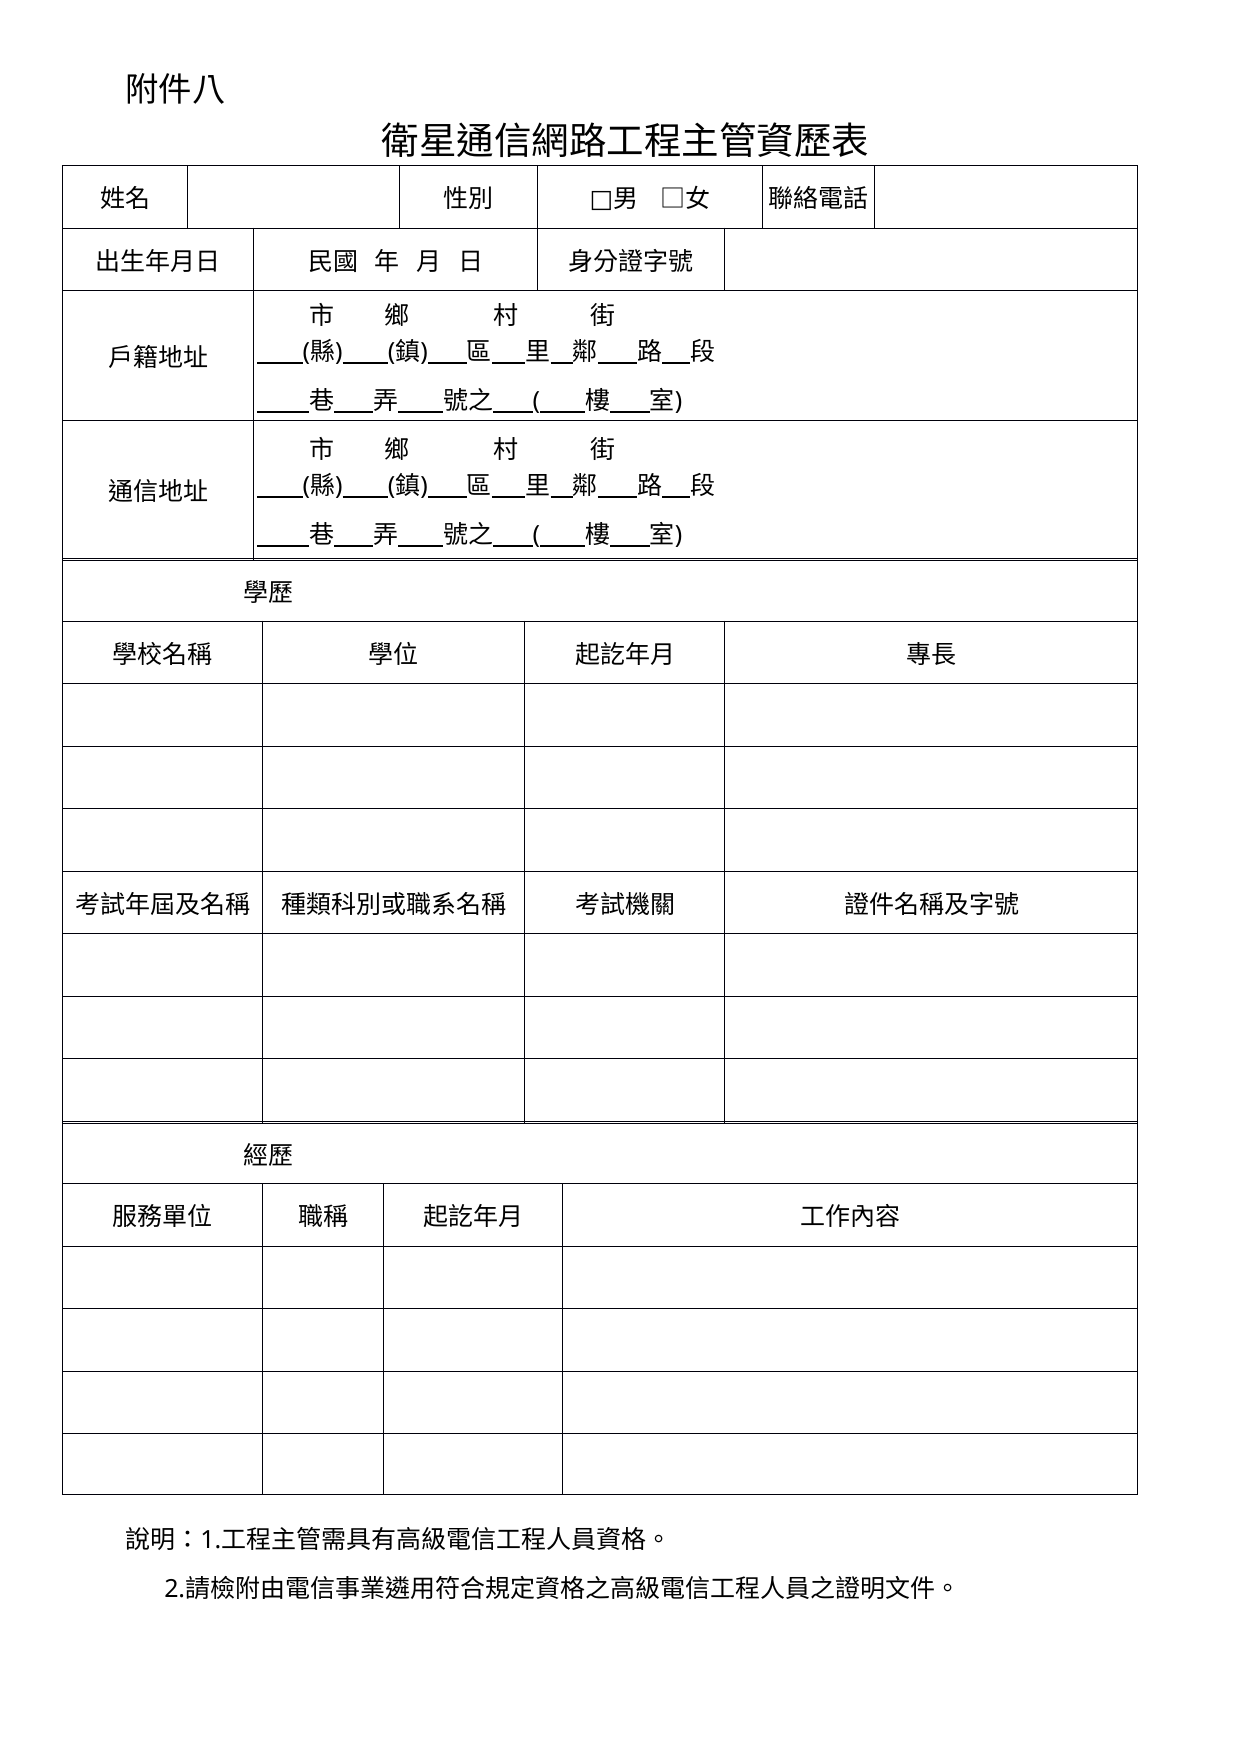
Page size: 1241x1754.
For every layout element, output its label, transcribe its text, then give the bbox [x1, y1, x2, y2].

table_cell 學校名稱 [63, 622, 262, 683]
table_cell [384, 1309, 562, 1371]
table_cell [63, 1247, 262, 1308]
table_cell [63, 997, 262, 1058]
table_cell [63, 1309, 262, 1371]
table_cell 市 鄉 村 街 (縣) (鎮) 區 里 鄰 路 段 巷 弄 號之 ( 樓 室) [254, 291, 1137, 420]
table_cell [525, 747, 724, 808]
table_header [188, 166, 399, 228]
table_header [875, 166, 1137, 228]
table_cell [384, 1247, 562, 1308]
table_cell [563, 1247, 1137, 1308]
table_cell [725, 934, 1137, 996]
table_cell [725, 747, 1137, 808]
table_cell [384, 1434, 562, 1494]
table_cell [525, 684, 724, 746]
table_cell [63, 1059, 262, 1121]
table_cell [725, 809, 1137, 871]
table_cell [63, 809, 262, 871]
table_cell [725, 1059, 1137, 1121]
table_cell 起訖年月 [384, 1184, 562, 1246]
table_cell [525, 1059, 724, 1121]
table_cell [263, 747, 524, 808]
table_cell 職稱 [263, 1184, 383, 1246]
table_cell 經歷 [63, 1124, 1137, 1183]
table_cell [525, 997, 724, 1058]
table_cell [725, 997, 1137, 1058]
table_cell 考試年屆及名稱 [63, 872, 262, 933]
table_header 性別 [400, 166, 537, 228]
table_cell 通信地址 [63, 421, 253, 558]
table_cell [263, 1059, 524, 1121]
table_cell [63, 1434, 262, 1494]
table_cell [263, 1434, 383, 1494]
table_cell [263, 1247, 383, 1308]
table_cell 出生年月日 [63, 229, 253, 290]
text 2.請檢附由電信事業遴用符合規定資格之高級電信工程人員之證明文件。 [125, 1569, 1125, 1605]
table_cell 證件名稱及字號 [725, 872, 1137, 933]
table_cell [525, 934, 724, 996]
table_cell [63, 747, 262, 808]
table_cell 起訖年月 [525, 622, 724, 683]
table_cell [384, 1372, 562, 1433]
table_cell [263, 809, 524, 871]
table_cell [263, 997, 524, 1058]
text 衛星通信網路工程主管資歷表 [125, 111, 1125, 165]
table_cell [725, 684, 1137, 746]
table_cell [563, 1372, 1137, 1433]
table_cell 市 鄉 村 街 (縣) (鎮) 區 里 鄰 路 段 巷 弄 號之 ( 樓 室) [254, 421, 1137, 558]
table_cell [63, 934, 262, 996]
table_cell 工作內容 [563, 1184, 1137, 1246]
table_cell [725, 229, 1137, 290]
table_header 聯絡電話 [763, 166, 874, 228]
text 附件八 [125, 63, 1125, 111]
table_cell 身分證字號 [538, 229, 724, 290]
table_cell 專長 [725, 622, 1137, 683]
table_cell 考試機關 [525, 872, 724, 933]
table_cell [263, 1309, 383, 1371]
table_header □男 □女 [538, 166, 762, 228]
table_cell 學位 [263, 622, 524, 683]
table_header 姓名 [63, 166, 187, 228]
table_cell [263, 934, 524, 996]
table_cell 種類科別或職系名稱 [263, 872, 524, 933]
table_cell [563, 1309, 1137, 1371]
text 說明：1.工程主管需具有高級電信工程人員資格。 [125, 1520, 1125, 1556]
table_cell [563, 1434, 1137, 1494]
table_cell [263, 1372, 383, 1433]
table_cell [63, 1372, 262, 1433]
table_cell 服務單位 [63, 1184, 262, 1246]
table_cell [525, 809, 724, 871]
table_cell [263, 684, 524, 746]
table_cell 學歷 [63, 561, 1137, 621]
table_cell [63, 684, 262, 746]
table_cell 民國 年 月 日 [254, 229, 537, 290]
table_cell 戶籍地址 [63, 291, 253, 420]
